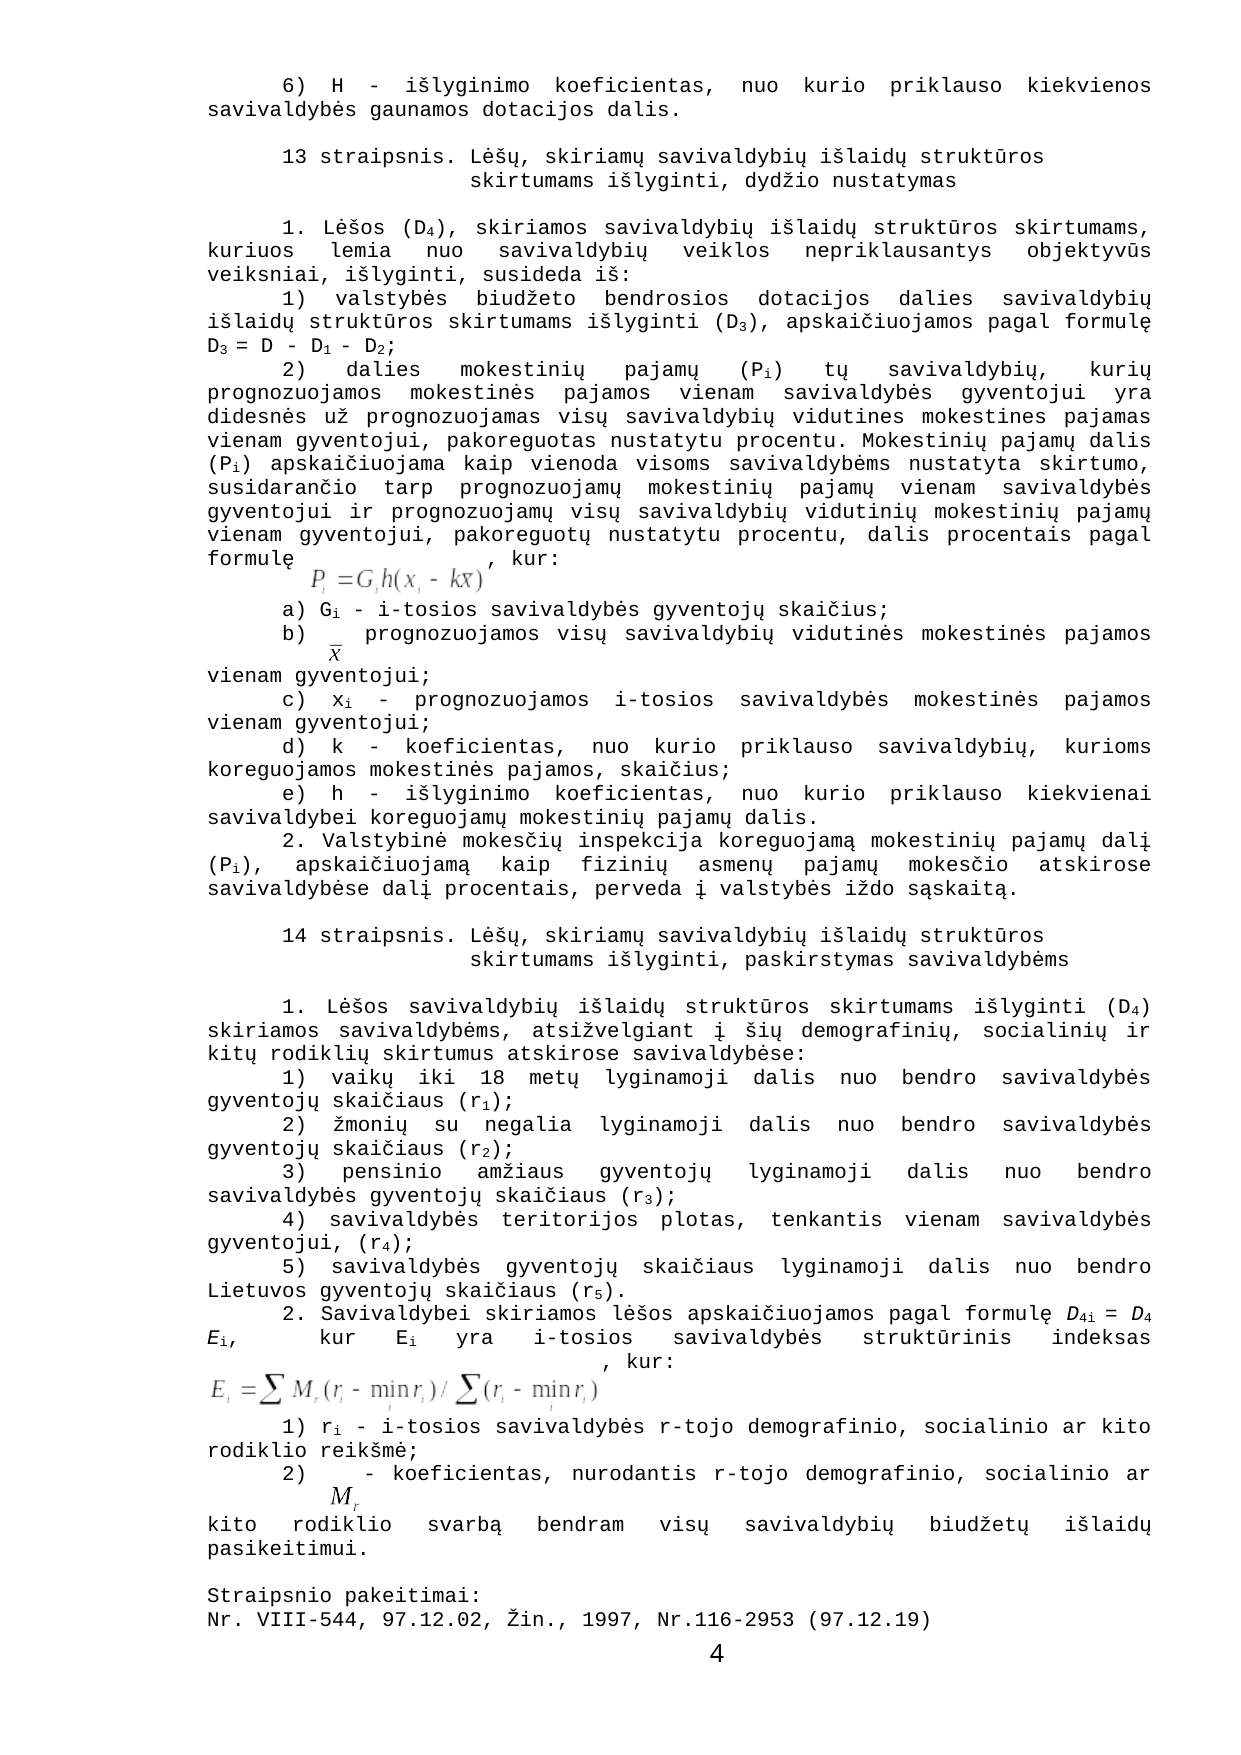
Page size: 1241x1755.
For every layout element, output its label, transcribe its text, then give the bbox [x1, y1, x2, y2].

text 2) žmonių su negalia lyginamoji dalis nuo bendro savivaldybės gyventojų skaičiaus (r2); [207, 1114, 1152, 1161]
text 2. Savivaldybei skiriamos lėšos apskaičiuojamos pagal formulę D4i = D4 Ei, kur Ei yra i-tosios savivaldybės struktūrinis indeksas , kur: [207, 1303, 1152, 1416]
text 1) valstybės biudžeto bendrosios dotacijos dalies savivaldybių išlaidų struktūros skirtumams išlyginti (D3), apskaičiuojamos pagal formulę D3 = D - D1 - D2; [207, 288, 1152, 359]
text a) Gi - i-tosios savivaldybės gyventojų skaičius; [207, 599, 1152, 622]
text 2) - koeficientas, nurodantis r-tojo demografinio, socialinio ar kito rodiklio svarbą bendram visų savivaldybių biudžetų išlaidų pasikeitimui. [207, 1463, 1152, 1562]
text 14 straipsnis. Lėšų, skiriamų savivaldybių išlaidų struktūros [207, 925, 1152, 949]
text 5) savivaldybės gyventojų skaičiaus lyginamoji dalis nuo bendro Lietuvos gyventojų skaičiaus (r5). [207, 1256, 1152, 1303]
text skirtumams išlyginti, dydžio nustatymas [207, 169, 1152, 193]
text 13 straipsnis. Lėšų, skiriamų savivaldybių išlaidų struktūros [207, 146, 1152, 169]
text e) h - išlyginimo koeficientas, nuo kurio priklauso kiekvienai savivaldybei koreguojamų mokestinių pajamų dalis. [207, 783, 1152, 830]
text 1. Lėšos savivaldybių išlaidų struktūros skirtumams išlyginti (D4) skiriamos savivaldybėms, atsižvelgiant į šių demografinių, socialinių ir kitų rodiklių skirtumus atskirose savivaldybėse: [207, 996, 1152, 1067]
text 4) savivaldybės teritorijos plotas, tenkantis vienam savivaldybės gyventojui, (r4); [207, 1209, 1152, 1256]
text b) prognozuojamos visų savivaldybių vidutinės mokestinės pajamos vienam gyventojui; [207, 622, 1152, 688]
text 1) vaikų iki 18 metų lyginamoji dalis nuo bendro savivaldybės gyventojų skaičiaus (r1); [207, 1067, 1152, 1114]
text c) xi - prognozuojamos i-tosios savivaldybės mokestinės pajamos vienam gyventojui; [207, 688, 1152, 736]
text Nr. VIII-544, 97.12.02, Žin., 1997, Nr.116-2953 (97.12.19) [207, 1609, 1152, 1632]
text 1. Lėšos (D4), skiriamos savivaldybių išlaidų struktūros skirtumams, kuriuos lemia nuo savivaldybių veiklos nepriklausantys objektyvūs veiksniai, išlyginti, susideda iš: [207, 217, 1152, 288]
text Straipsnio pakeitimai: [207, 1585, 1152, 1609]
text 6) H - išlyginimo koeficientas, nuo kurio priklauso kiekvienos savivaldybės gaunamos dotacijos dalis. [207, 75, 1152, 122]
text 1) ri - i-tosios savivaldybės r-tojo demografinio, socialinio ar kito rodiklio reikšmė; [207, 1416, 1152, 1463]
text 2) dalies mokestinių pajamų (Pi) tų savivaldybių, kurių prognozuojamos mokestinės pajamos vienam savivaldybės gyventojui yra didesnės už prognozuojamas visų savivaldybių vidutines mokestines pajamas vienam gyventojui, pakoreguotas nustatytu procentu. Mokestinių pajamų dalis (Pi) apskaičiuojama kaip vienoda visoms savivaldybėms nustatyta skirtumo, susidarančio tarp prognozuojamų mokestinių pajamų vienam savivaldybės gyventojui ir prognozuojamų visų savivaldybių vidutinių mokestinių pajamų vienam gyventojui, pakoreguotų nustatytu procentu, dalis procentais pagal formulę , kur: [207, 359, 1152, 599]
text 3) pensinio amžiaus gyventojų lyginamoji dalis nuo bendro savivaldybės gyventojų skaičiaus (r3); [207, 1161, 1152, 1209]
text 2. Valstybinė mokesčių inspekcija koreguojamą mokestinių pajamų dalį (Pi), apskaičiuojamą kaip fizinių asmenų pajamų mokesčio atskirose savivaldybėse dalį procentais, perveda į valstybės iždo sąskaitą. [207, 830, 1152, 901]
text skirtumams išlyginti, paskirstymas savivaldybėms [207, 949, 1152, 972]
text d) k - koeficientas, nuo kurio priklauso savivaldybių, kurioms koreguojamos mokestinės pajamos, skaičius; [207, 736, 1152, 783]
